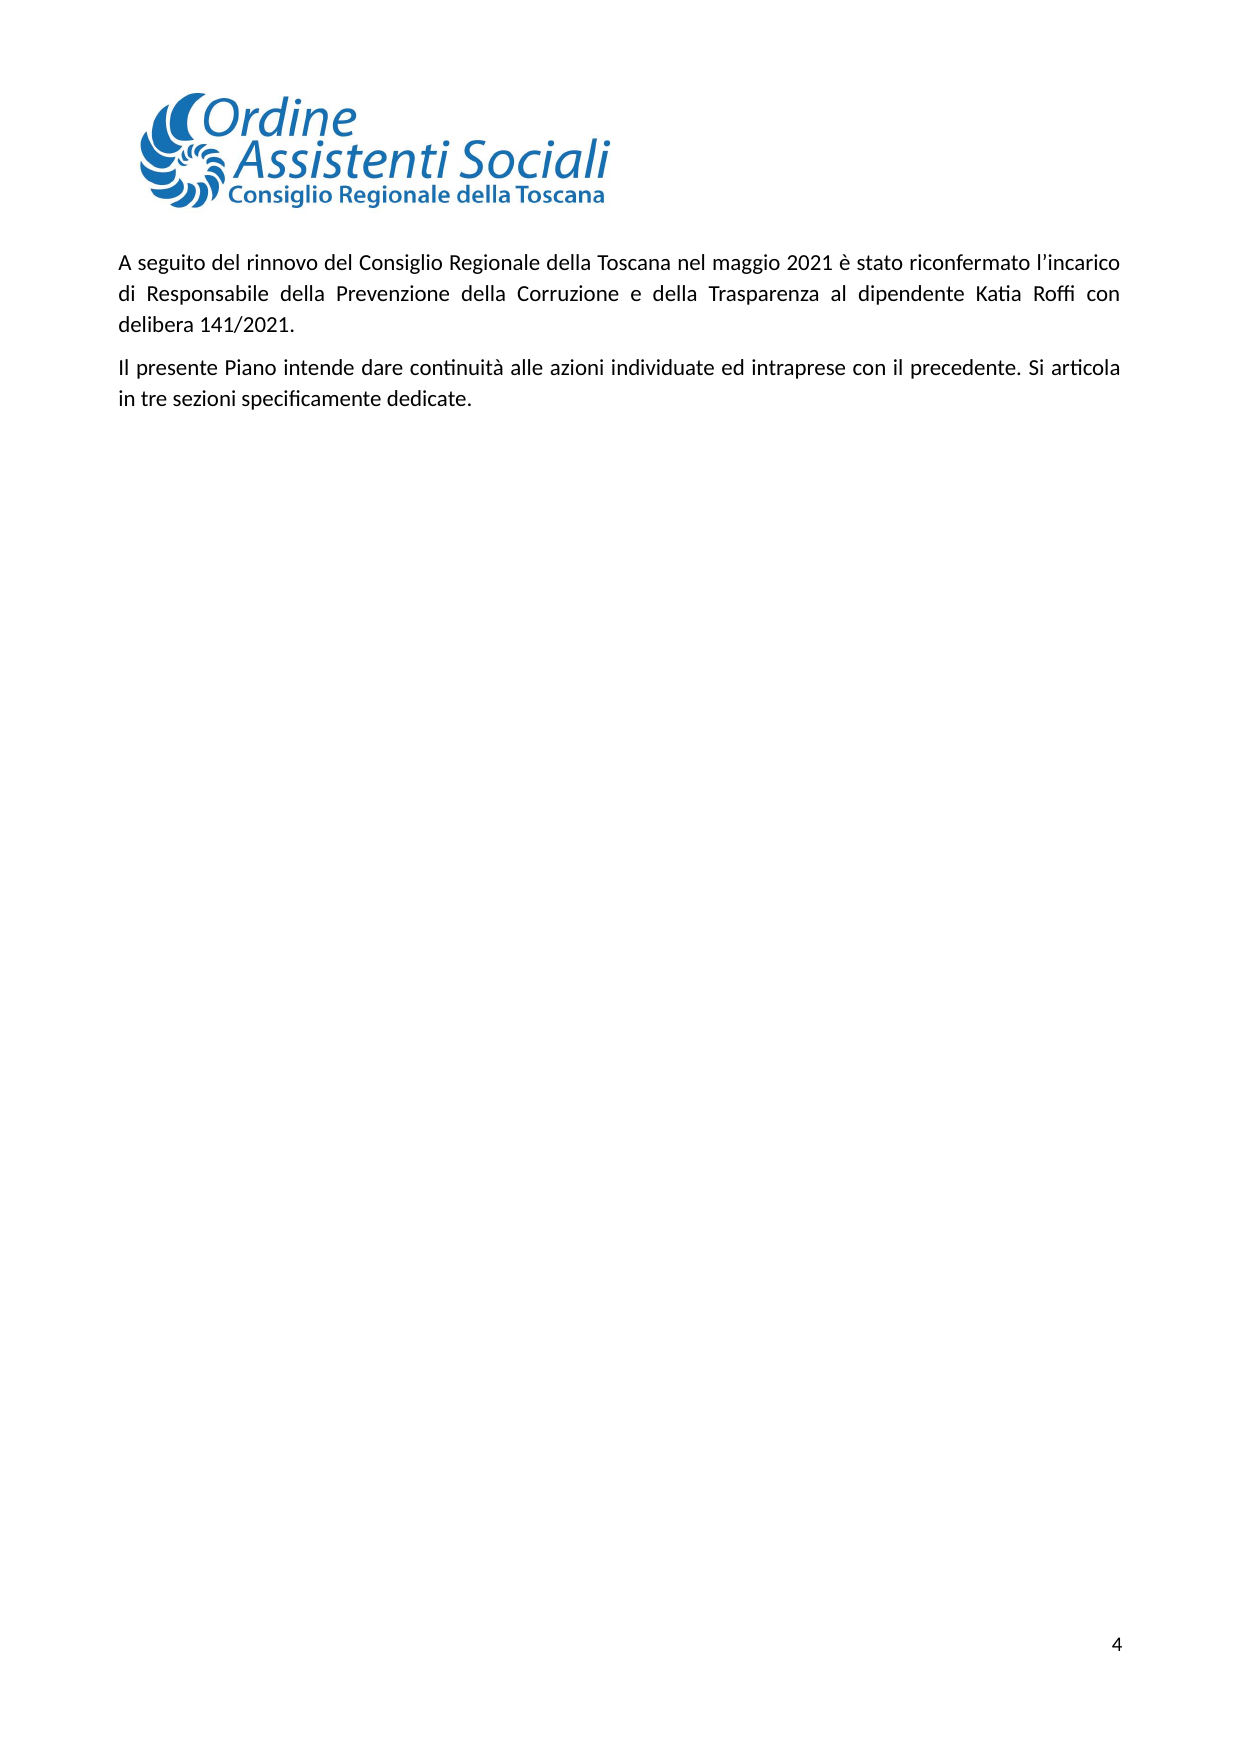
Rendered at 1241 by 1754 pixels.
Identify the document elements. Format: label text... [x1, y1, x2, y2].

text A seguito del rinnovo del Consiglio Regionale della Toscana nel maggio 2021 è stato riconfermato l’incarico di Responsabile della Prevenzione della Corruzione e della Trasparenza al dipendente Katia Roffi con delibera 141/2021. [118, 248, 1122, 338]
text Il presente Piano intende dare continuità alle azioni individuate ed intraprese con il precedente. Si articola in tre sezioni specificamente dedicate. [118, 353, 1122, 412]
